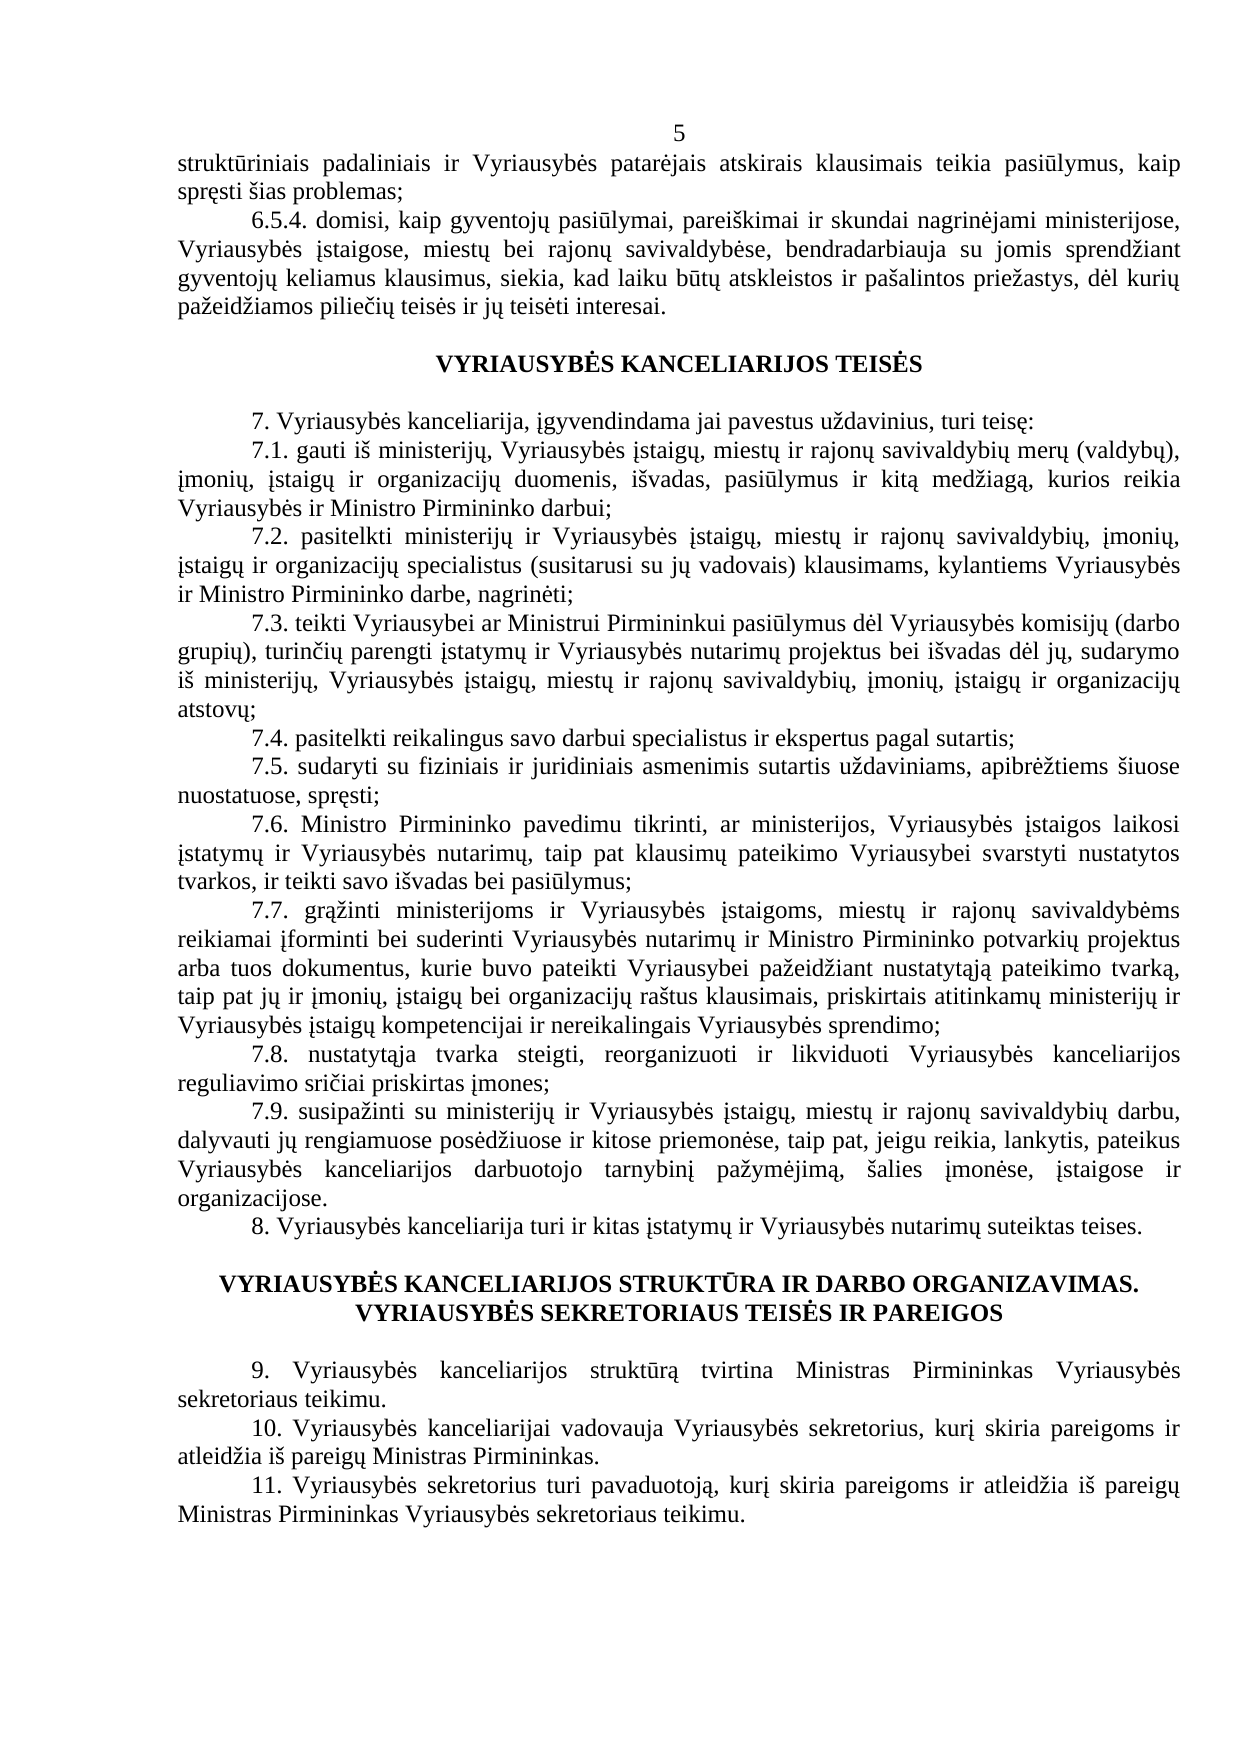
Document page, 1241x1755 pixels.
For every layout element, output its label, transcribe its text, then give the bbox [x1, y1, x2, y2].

text 7.4. pasitelkti reikalingus savo darbui specialistus ir ekspertus pagal sutartis; [177, 723, 1181, 751]
text 9. Vyriausybės kanceliarijos struktūrą tvirtina Ministras Pirmininkas Vyriausybės sekretoriaus teikimu. [177, 1355, 1181, 1413]
text 8. Vyriausybės kanceliarija turi ir kitas įstatymų ir Vyriausybės nutarimų suteiktas teises. [177, 1211, 1181, 1240]
text 7.9. susipažinti su ministerijų ir Vyriausybės įstaigų, miestų ir rajonų savivaldybių darbu, dalyvauti jų rengiamuose posėdžiuose ir kitose priemonėse, taip pat, jeigu reikia, lankytis, pateikus Vyriausybės kanceliarijos darbuotojo tarnybinį pažymėjimą, šalies įmonėse, įstaigose ir organizacijose. [177, 1096, 1181, 1211]
text 7.5. sudaryti su fiziniais ir juridiniais asmenimis sutartis uždaviniams, apibrėžtiems šiuose nuostatuose, spręsti; [177, 751, 1181, 809]
text 11. Vyriausybės sekretorius turi pavaduotoją, kurį skiria pareigoms ir atleidžia iš pareigų Ministras Pirmininkas Vyriausybės sekretoriaus teikimu. [177, 1470, 1181, 1528]
text 7. Vyriausybės kanceliarija, įgyvendindama jai pavestus uždavinius, turi teisę: [177, 406, 1181, 435]
text 7.2. pasitelkti ministerijų ir Vyriausybės įstaigų, miestų ir rajonų savivaldybių, įmonių, įstaigų ir organizacijų specialistus (susitarusi su jų vadovais) klausimams, kylantiems Vyriausybės ir Ministro Pirmininko darbe, nagrinėti; [177, 521, 1181, 608]
text 7.6. Ministro Pirmininko pavedimu tikrinti, ar ministerijos, Vyriausybės įstaigos laikosi įstatymų ir Vyriausybės nutarimų, taip pat klausimų pateikimo Vyriausybei svarstyti nustatytos tvarkos, ir teikti savo išvadas bei pasiūlymus; [177, 809, 1181, 895]
text 7.7. grąžinti ministerijoms ir Vyriausybės įstaigoms, miestų ir rajonų savivaldybėms reikiamai įforminti bei suderinti Vyriausybės nutarimų ir Ministro Pirmininko potvarkių projektus arba tuos dokumentus, kurie buvo pateikti Vyriausybei pažeidžiant nustatytąją pateikimo tvarką, taip pat jų ir įmonių, įstaigų bei organizacijų raštus klausimais, priskirtais atitinkamų ministerijų ir Vyriausybės įstaigų kompetencijai ir nereikalingais Vyriausybės sprendimo; [177, 895, 1181, 1039]
text 6.5.4. domisi, kaip gyventojų pasiūlymai, pareiškimai ir skundai nagrinėjami ministerijose, Vyriausybės įstaigose, miestų bei rajonų savivaldybėse, bendradarbiauja su jomis sprendžiant gyventojų keliamus klausimus, siekia, kad laiku būtų atskleistos ir pašalintos priežastys, dėl kurių pažeidžiamos piliečių teisės ir jų teisėti interesai. [177, 205, 1181, 320]
text struktūriniais padaliniais ir Vyriausybės patarėjais atskirais klausimais teikia pasiūlymus, kaip spręsti šias problemas; [177, 148, 1181, 205]
text 7.1. gauti iš ministerijų, Vyriausybės įstaigų, miestų ir rajonų savivaldybių merų (valdybų), įmonių, įstaigų ir organizacijų duomenis, išvadas, pasiūlymus ir kitą medžiagą, kurios reikia Vyriausybės ir Ministro Pirmininko darbui; [177, 435, 1181, 521]
text 7.8. nustatytąja tvarka steigti, reorganizuoti ir likviduoti Vyriausybės kanceliarijos reguliavimo sričiai priskirtas įmones; [177, 1039, 1181, 1096]
text VYRIAUSYBĖS KANCELIARIJOS TEISĖS [177, 349, 1181, 378]
text VYRIAUSYBĖS KANCELIARIJOS STRUKTŪRA IR DARBO ORGANIZAVIMAS. [177, 1269, 1181, 1298]
text 7.3. teikti Vyriausybei ar Ministrui Pirmininkui pasiūlymus dėl Vyriausybės komisijų (darbo grupių), turinčių parengti įstatymų ir Vyriausybės nutarimų projektus bei išvadas dėl jų, sudarymo iš ministerijų, Vyriausybės įstaigų, miestų ir rajonų savivaldybių, įmonių, įstaigų ir organizacijų atstovų; [177, 608, 1181, 723]
text 10. Vyriausybės kanceliarijai vadovauja Vyriausybės sekretorius, kurį skiria pareigoms ir atleidžia iš pareigų Ministras Pirmininkas. [177, 1413, 1181, 1470]
text VYRIAUSYBĖS SEKRETORIAUS TEISĖS IR PAREIGOS [177, 1298, 1181, 1326]
